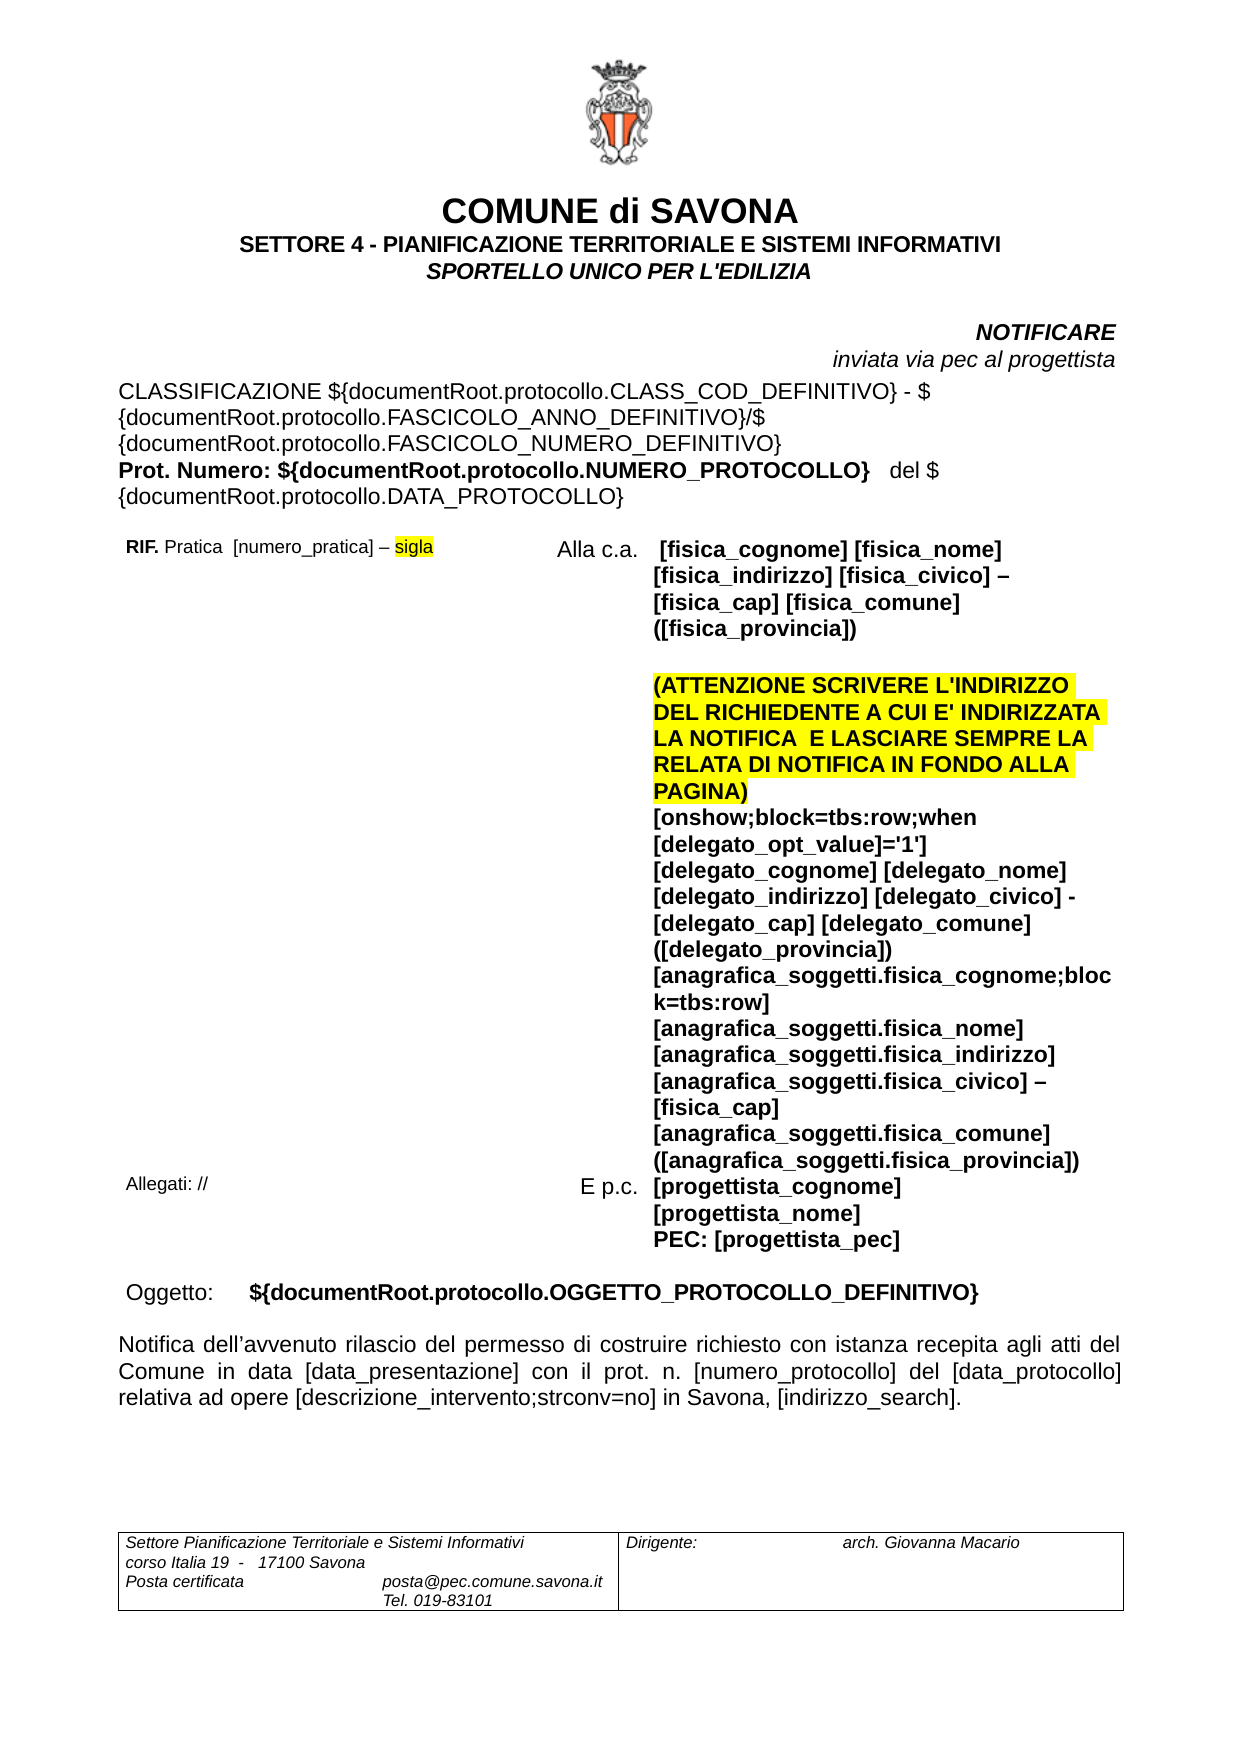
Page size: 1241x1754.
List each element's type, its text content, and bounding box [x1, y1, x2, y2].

table_cell E p.c. [451, 1173, 646, 1252]
table_cell [onshow;block=tbs:row;when [delegato_opt_value]='1'][delegato_cognome] [delegato_nome] [delegato_indirizzo] [delegato_civico] - [delegato_cap] [delegato_comune] ([delegato_provincia]) [646, 804, 1119, 962]
table_cell [progettista_cognome] [progettista_nome] PEC: [progettista_pec] [646, 1173, 1119, 1252]
table_header Alla c.a. [451, 536, 646, 672]
table_cell (ATTENZIONE SCRIVERE L'INDIRIZZO DEL RICHIEDENTE A CUI E' INDIRIZZATA LA NOTIFICA E LASCIARE SEMPRE LA RELATA DI NOTIFICA IN FONDO ALLA PAGINA) [646, 673, 1119, 804]
table_header [fisica_cognome] [fisica_nome] [fisica_indirizzo] [fisica_civico] – [fisica_cap] [fisica_comune] ([fisica_provincia]) [646, 536, 1119, 672]
text Notifica dell’avvenuto rilascio del permesso di costruire richiesto con istanza recepita agli atti del Comune in data [data_presentazione] con il prot. n. [numero_protocollo] del [data_protocollo] relativa ad opere [descrizione_intervento;strconv=no] in Savona, [indirizzo_search]. [118, 1331, 1122, 1410]
table_header NOTIFICARE inviata via pec al progettista [644, 314, 1123, 378]
table_cell Allegati: // [118, 1173, 451, 1252]
text Prot. Numero: ${documentRoot.protocollo.NUMERO_PROTOCOLLO} del ${documentRoot.protocollo.DATA_PROTOCOLLO} [118, 457, 1122, 509]
table_cell [451, 673, 646, 804]
table_cell [451, 804, 646, 962]
table_cell [118, 962, 451, 1173]
table_header [118, 314, 644, 378]
table_cell [anagrafica_soggetti.fisica_cognome;block=tbs:row][anagrafica_soggetti.fisica_nome] [anagrafica_soggetti.fisica_indirizzo] [anagrafica_soggetti.fisica_civico] – [fisica_cap] [anagrafica_soggetti.fisica_comune] ([anagrafica_soggetti.fisica_provincia]) [646, 962, 1119, 1173]
table_cell [451, 962, 646, 1173]
table_cell [118, 804, 451, 962]
table_header ${documentRoot.protocollo.OGGETTO_PROTOCOLLO_DEFINITIVO} [236, 1279, 1123, 1305]
table_header Oggetto: [118, 1279, 236, 1305]
text CLASSIFICAZIONE ${documentRoot.protocollo.CLASS_COD_DEFINITIVO} - ${documentRoot.protocollo.FASCICOLO_ANNO_DEFINITIVO}/${documentRoot.protocollo.FASCICOLO_NUMERO_DEFINITIVO} [118, 378, 1122, 457]
table_header RIF. Pratica [numero_pratica] – sigla [118, 536, 451, 672]
picture [507, 54, 733, 182]
table_cell [118, 673, 451, 804]
